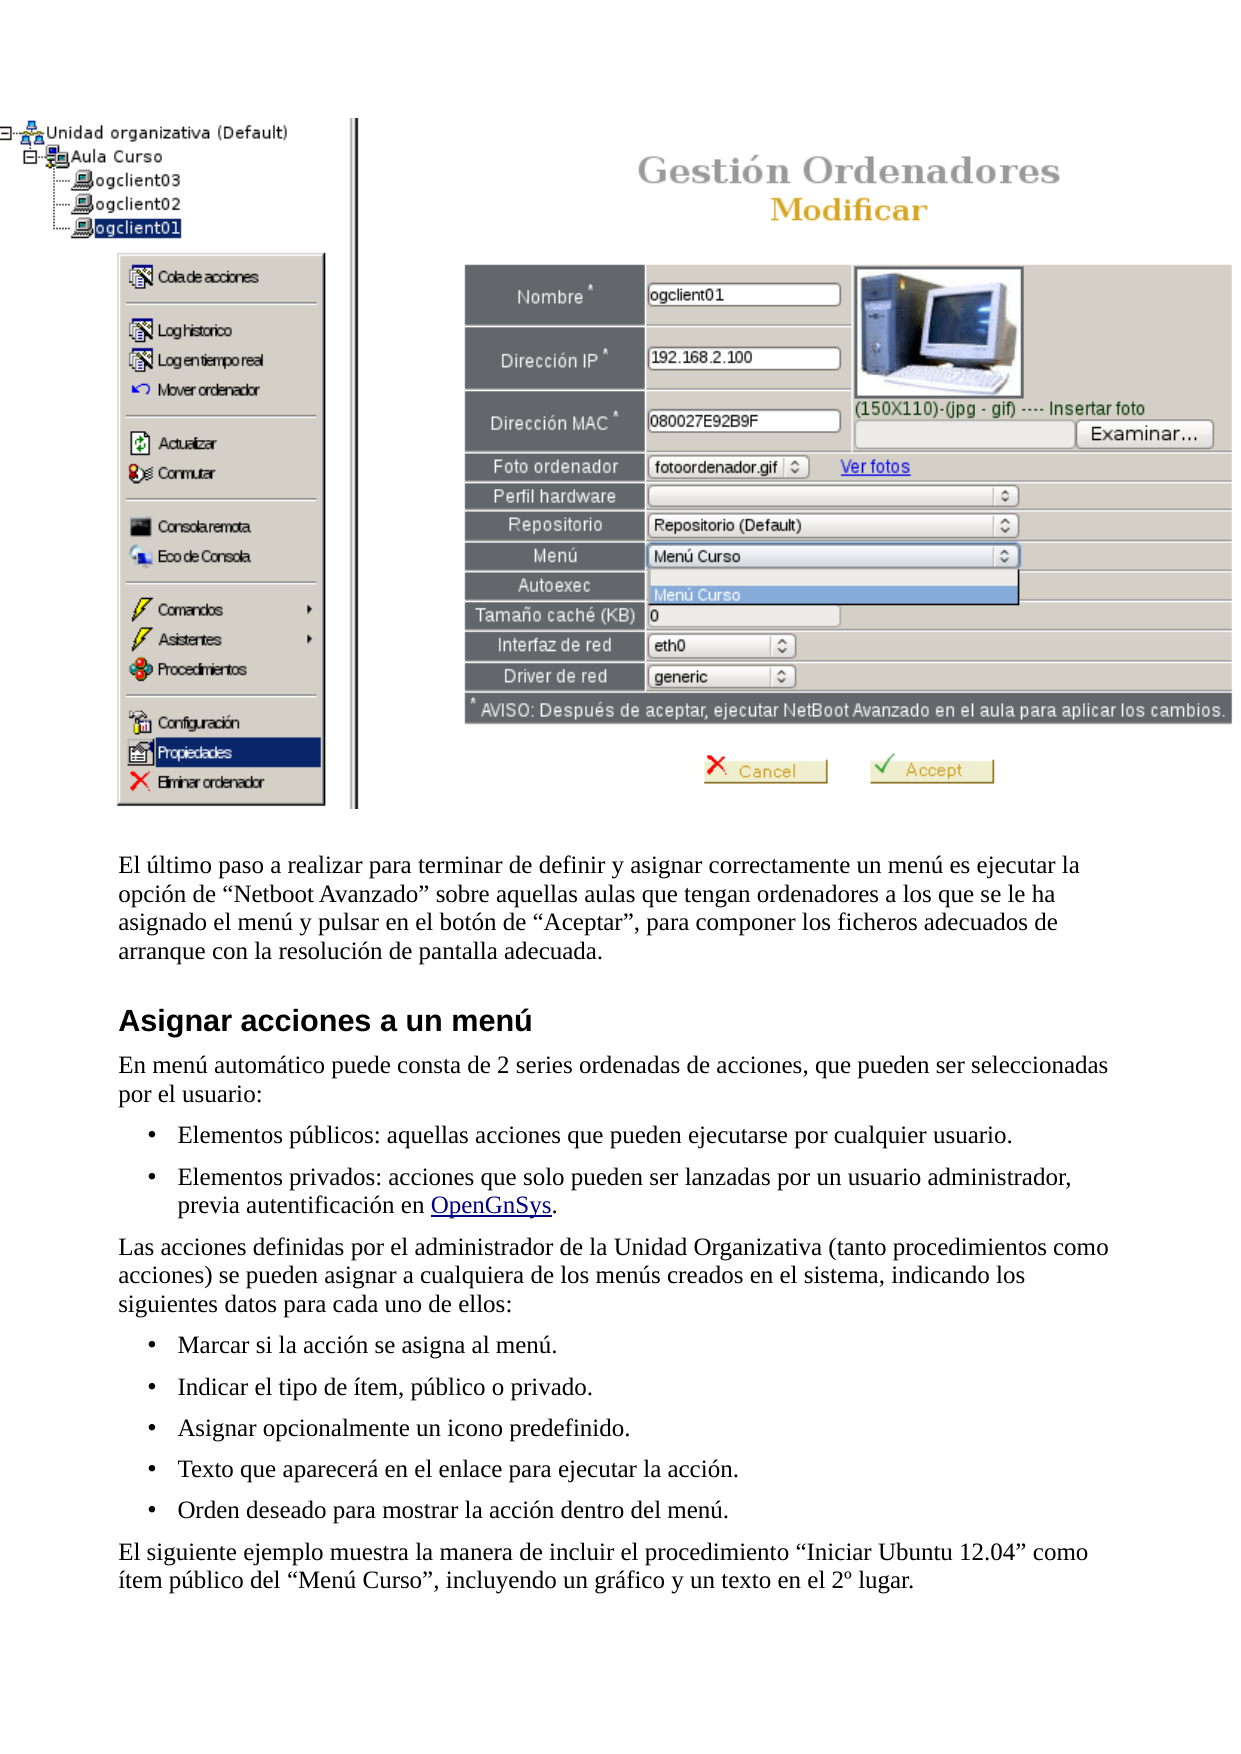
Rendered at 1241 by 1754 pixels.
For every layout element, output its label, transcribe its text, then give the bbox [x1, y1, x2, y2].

list Texto que aparecerá en el enlace para ejecutar la acción. [148, 1454, 1122, 1483]
text En menú automático puede consta de 2 series ordenadas de acciones, que pueden ser seleccionadas por el usuario: [118, 1050, 1122, 1108]
list Elementos privados: acciones que solo pueden ser lanzadas por un usuario administrador, previa autentificación en OpenGnSys. [148, 1162, 1122, 1219]
list Orden deseado para mostrar la acción dentro del menú. [148, 1495, 1122, 1524]
list Indicar el tipo de ítem, público o privado. [148, 1372, 1122, 1400]
list Asignar opcionalmente un icono predefinido. [148, 1413, 1122, 1442]
list Elementos públicos: aquellas acciones que pueden ejecutarse por cualquier usuario. [148, 1120, 1122, 1149]
subtitle Asignar acciones a un menú [118, 1002, 1122, 1038]
text El siguiente ejemplo muestra la manera de incluir el procedimiento “Iniciar Ubuntu 12.04” como ítem público del “Menú Curso”, incluyendo un gráfico y un texto en el 2º lugar. [118, 1537, 1122, 1594]
text El último paso a realizar para terminar de definir y asignar correctamente un menú es ejecutar la opción de “Netboot Avanzado” sobre aquellas aulas que tengan ordenadores a los que se le ha asignado el menú y pulsar en el botón de “Aceptar”, para componer los ficheros adecuados de arranque con la resolución de pantalla adecuada. [118, 850, 1122, 965]
text Las acciones definidas por el administrador de la Unidad Organizativa (tanto procedimientos como acciones) se pueden asignar a cualquiera de los menús creados en el sistema, indicando los siguientes datos para cada uno de ellos: [118, 1232, 1122, 1318]
list Marcar si la acción se asigna al menú. [148, 1330, 1122, 1359]
